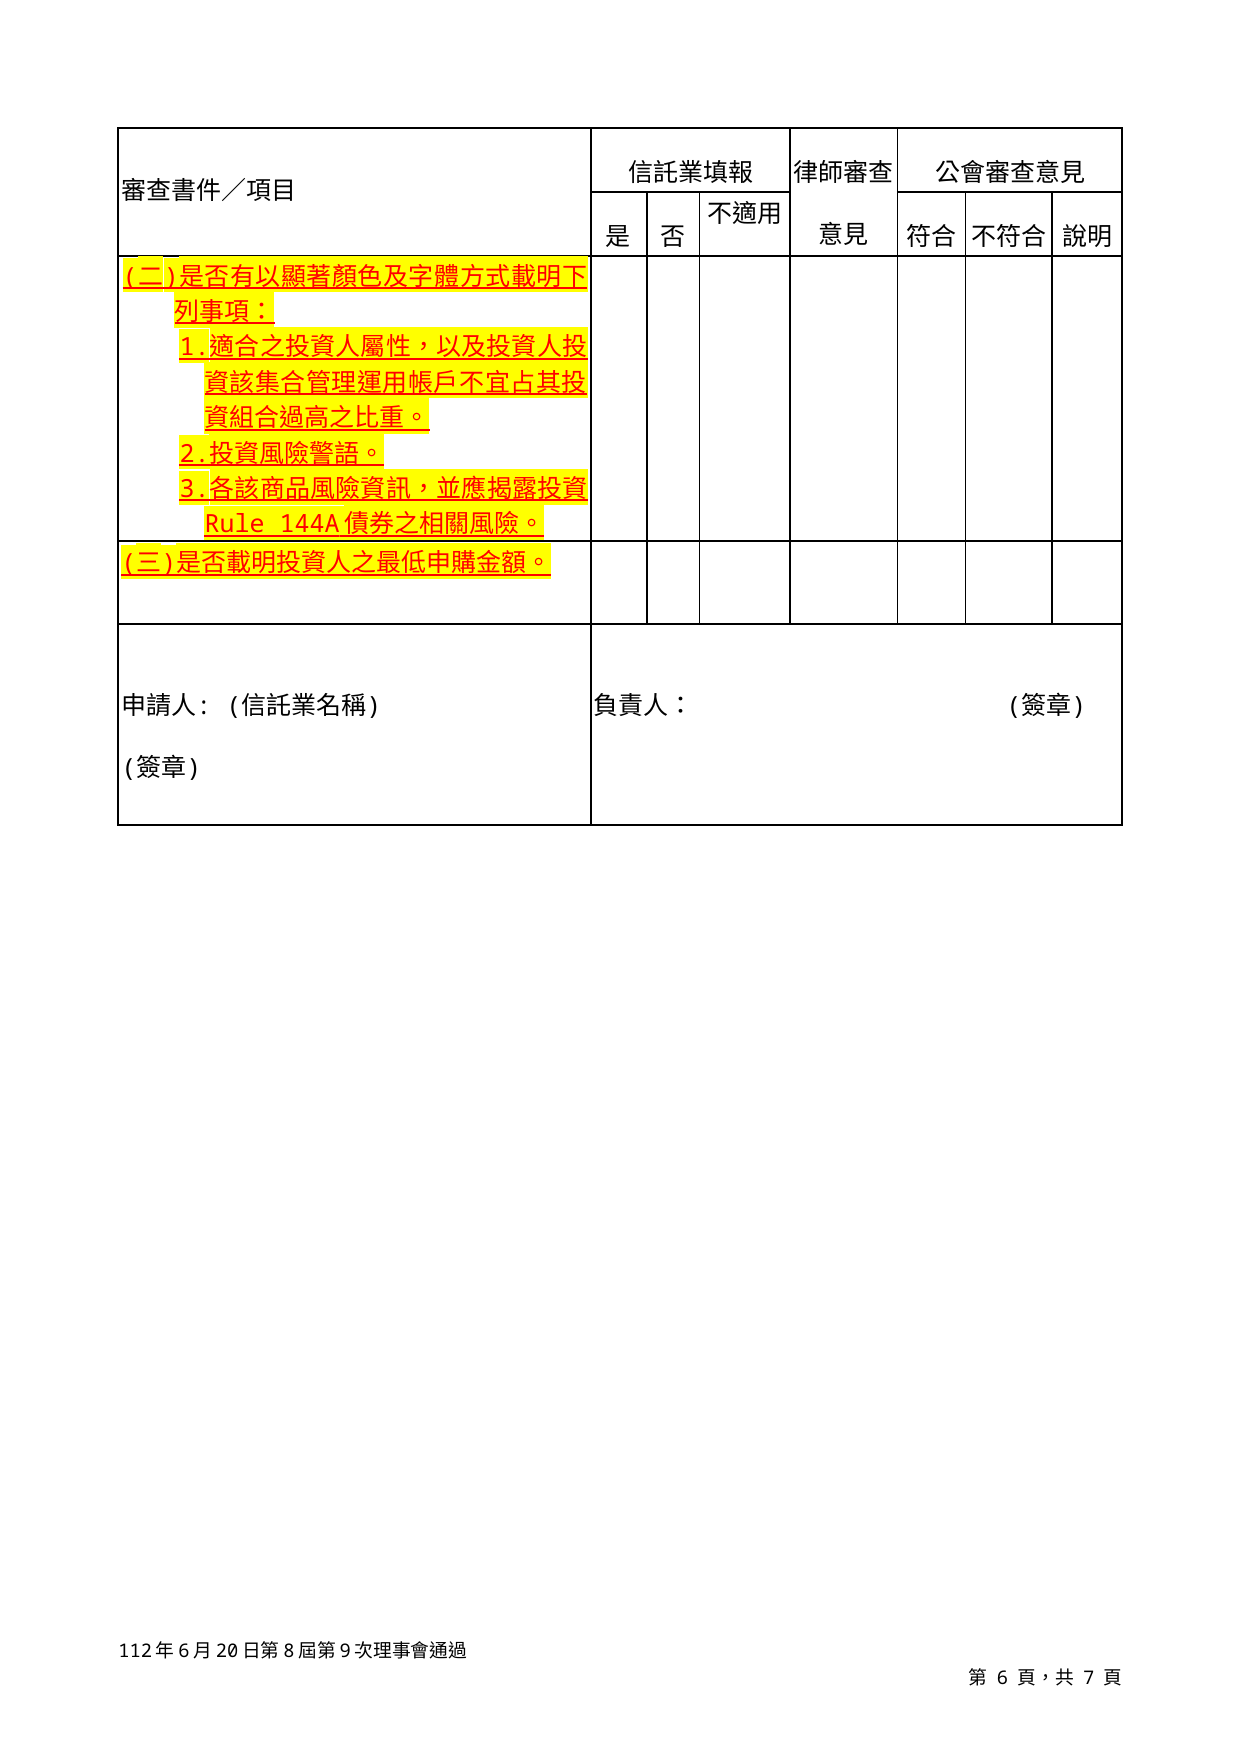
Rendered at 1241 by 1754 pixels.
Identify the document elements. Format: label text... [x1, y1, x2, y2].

table_cell 申請人: (信託業名稱) (簽章) [119, 625, 590, 824]
table_cell [1053, 257, 1121, 540]
table_cell [700, 257, 789, 540]
table_cell [648, 257, 699, 540]
table_cell [966, 257, 1051, 540]
table_cell [592, 542, 646, 623]
table_cell [791, 257, 897, 540]
table_cell [791, 542, 897, 623]
table_cell (二)是否有以顯著顏色及字體方式載明下列事項： 1.適合之投資人屬性，以及投資人投資該集合管理運用帳戶不宜占其投資組合過高之比重。 2.投資風險警語。 3.各該商品風險資訊，並應揭露投資Rule 144A債券之相關風險。 [119, 257, 590, 540]
table_cell 不適用 [700, 193, 789, 255]
table_header 律師審查 意見 [791, 129, 897, 255]
table_header 審查書件／項目 [119, 129, 590, 255]
table_cell [648, 542, 699, 623]
table_header 信託業填報 [592, 129, 789, 191]
table_cell (三)是否載明投資人之最低申購金額。 [119, 542, 590, 623]
table_cell [1053, 542, 1121, 623]
table_cell [898, 257, 965, 540]
table_cell 說明 [1053, 193, 1121, 255]
table_header 公會審查意見 [898, 129, 1121, 191]
table_cell [592, 257, 646, 540]
table_cell 負責人： (簽章) [592, 625, 1121, 824]
table_cell 不符合 [966, 193, 1051, 255]
table_cell 符合 [898, 193, 965, 255]
table_cell 否 [648, 193, 699, 255]
table_cell [700, 542, 789, 623]
table_cell [898, 542, 965, 623]
table_cell 是 [592, 193, 646, 255]
table_cell [966, 542, 1051, 623]
